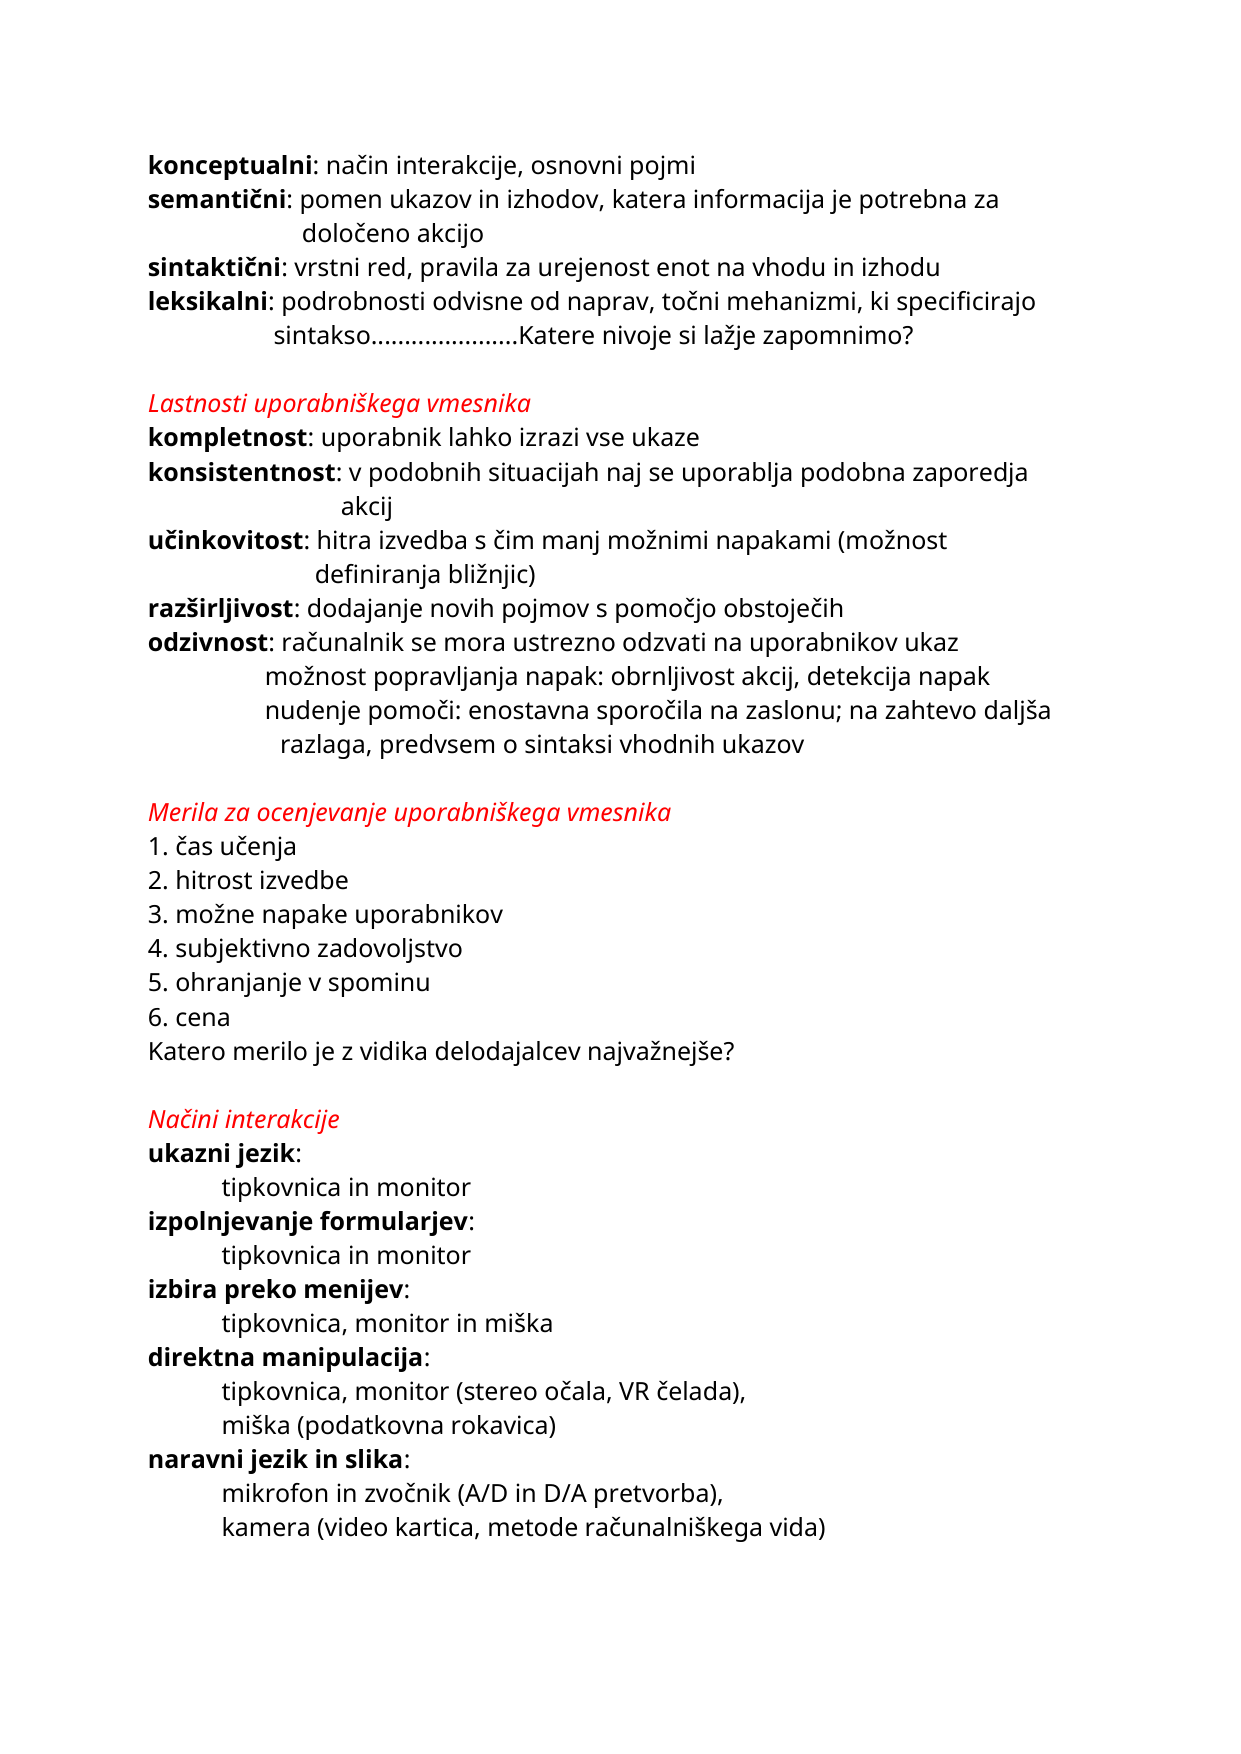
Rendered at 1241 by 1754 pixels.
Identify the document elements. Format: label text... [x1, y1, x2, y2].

text ukazni jezik: [148, 1135, 1093, 1169]
text semantični: pomen ukazov in izhodov, katera informacija je potrebna za [148, 182, 1093, 216]
text izbira preko menijev: [148, 1272, 1093, 1306]
text leksikalni: podrobnosti odvisne od naprav, točni mehanizmi, ki speciﬁcirajo [148, 284, 1093, 318]
text sintaktični: vrstni red, pravila za urejenost enot na vhodu in izhodu [148, 250, 1093, 284]
text možnost popravljanja napak: obrnljivost akcij, detekcija napak [148, 658, 1093, 693]
text direktna manipulacija: [148, 1340, 1093, 1374]
text tipkovnica in monitor [148, 1169, 1093, 1203]
text razlaga, predvsem o sintaksi vhodnih ukazov [221, 727, 1093, 761]
text deﬁniranja bližnjic) [221, 556, 1093, 590]
text določeno akcijo [221, 216, 1093, 250]
text tipkovnica in monitor [148, 1238, 1093, 1272]
text Načini interakcije [148, 1101, 1093, 1135]
text konsistentnost: v podobnih situacijah naj se uporablja podobna zaporedja [148, 454, 1093, 488]
text kompletnost: uporabnik lahko izrazi vse ukaze [148, 420, 1093, 454]
text kamera (video kartica, metode računalniškega vida) [148, 1510, 1093, 1544]
text tipkovnica, monitor in miška [148, 1306, 1093, 1340]
text razširljivost: dodajanje novih pojmov s pomočjo obstoječih [148, 590, 1093, 624]
text miška (podatkovna rokavica) [148, 1408, 1093, 1442]
text Lastnosti uporabniškega vmesnika [148, 386, 1093, 420]
text naravni jezik in slika: [148, 1442, 1093, 1476]
text 5. ohranjanje v spominu [148, 965, 1093, 999]
text Merila za ocenjevanje uporabniškega vmesnika [148, 795, 1093, 829]
text 2. hitrost izvedbe [148, 863, 1093, 897]
text nudenje pomoči: enostavna sporočila na zaslonu; na zahtevo daljša [148, 693, 1093, 727]
text izpolnjevanje formularjev: [148, 1203, 1093, 1238]
text Katero merilo je z vidika delodajalcev najvažnejše? [148, 1033, 1093, 1067]
text 3. možne napake uporabnikov [148, 897, 1093, 931]
text akcij [295, 488, 1093, 522]
text 4. subjektivno zadovoljstvo [148, 931, 1093, 965]
text 1. čas učenja [148, 829, 1093, 863]
text učinkovitost: hitra izvedba s čim manj možnimi napakami (možnost [148, 522, 1093, 556]
text konceptualni: način interakcije, osnovni pojmi [148, 148, 1093, 182]
text 6. cena [148, 999, 1093, 1033]
text odzivnost: računalnik se mora ustrezno odzvati na uporabnikov ukaz [148, 624, 1093, 658]
text sintakso......................Katere nivoje si lažje zapomnimo? [221, 318, 1093, 352]
text tipkovnica, monitor (stereo očala, VR čelada), [148, 1374, 1093, 1408]
text mikrofon in zvočnik (A/D in D/A pretvorba), [148, 1476, 1093, 1510]
